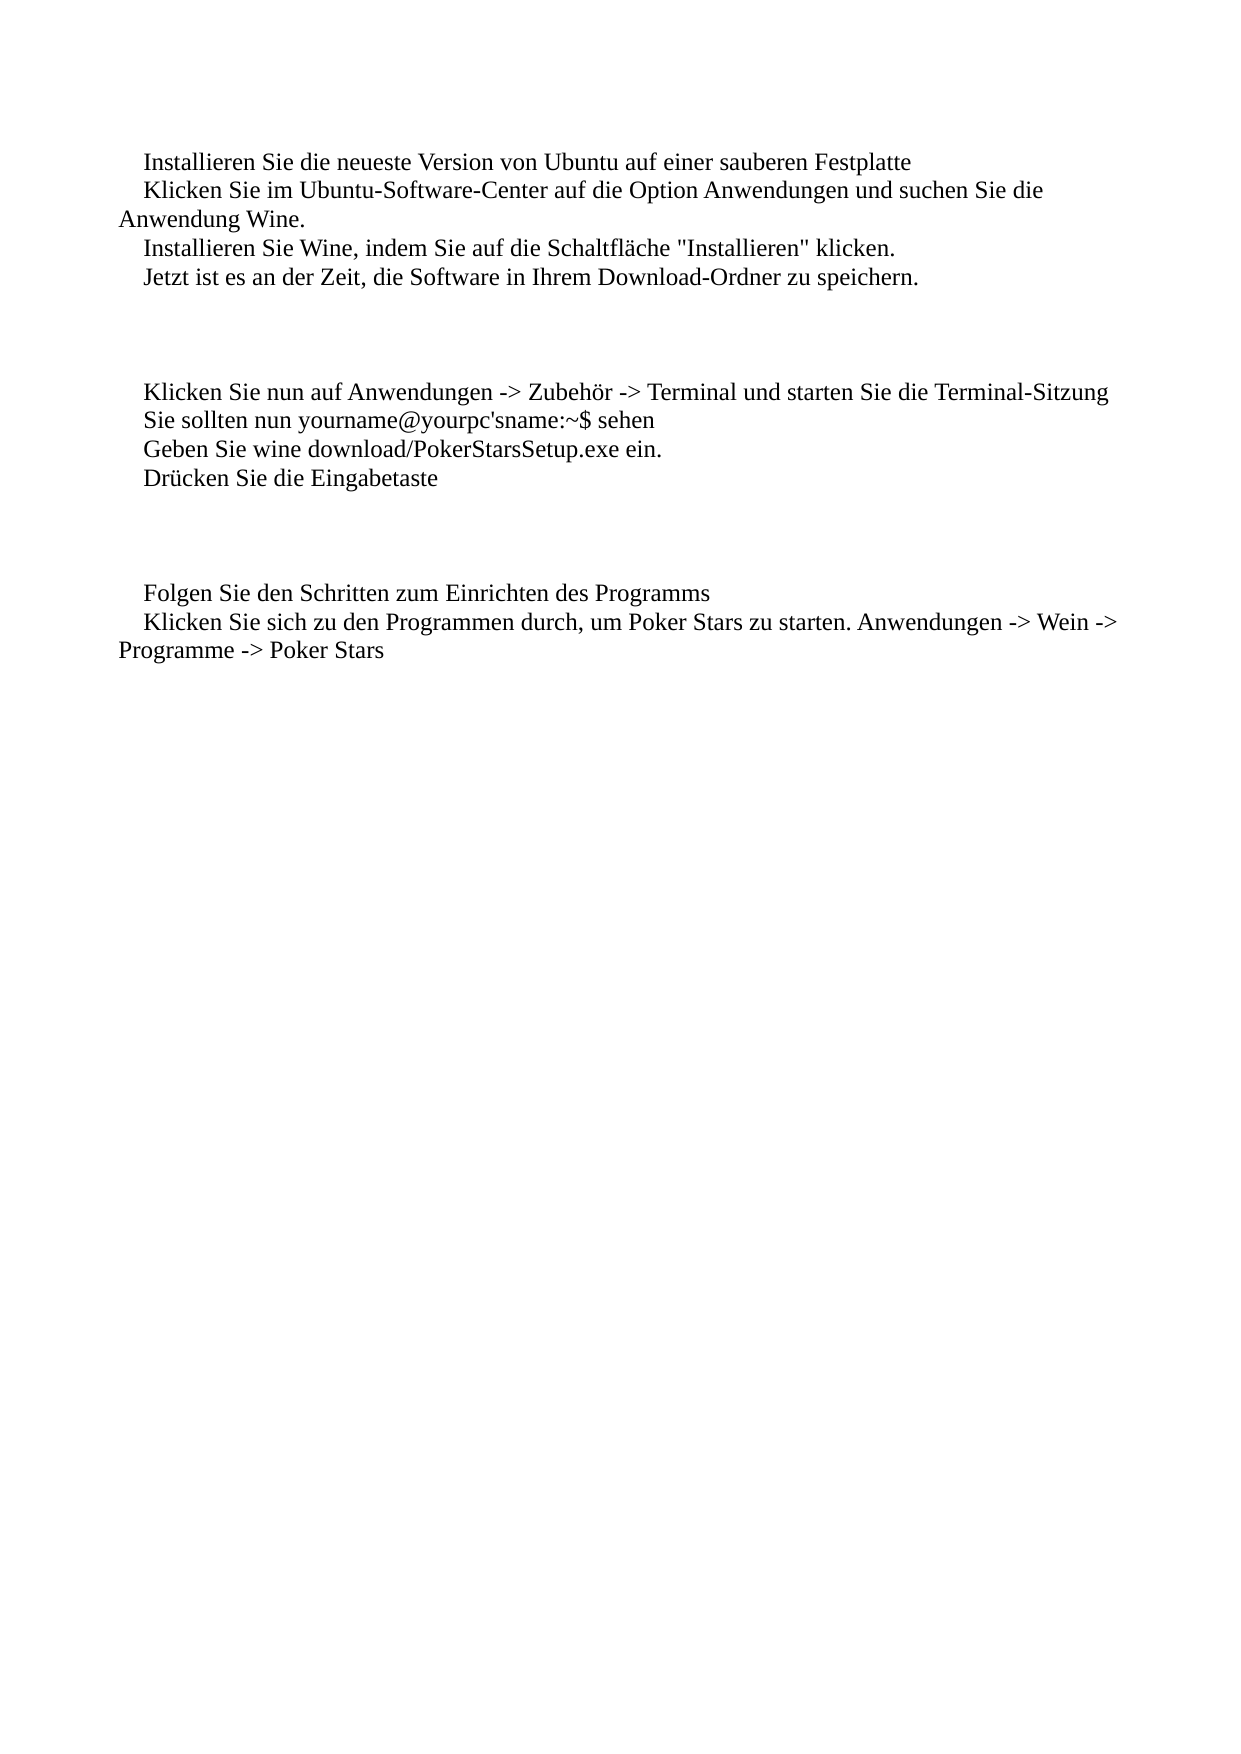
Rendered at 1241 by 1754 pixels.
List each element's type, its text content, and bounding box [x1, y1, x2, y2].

text Klicken Sie nun auf Anwendungen -> Zubehör -> Terminal und starten Sie die Terminal-Sitzung [118, 377, 1122, 406]
text Drücken Sie die Eingabetaste [118, 463, 1122, 492]
text Installieren Sie die neueste Version von Ubuntu auf einer sauberen Festplatte [118, 147, 1122, 176]
text Geben Sie wine download/PokerStarsSetup.exe ein. [118, 434, 1122, 463]
text Jetzt ist es an der Zeit, die Software in Ihrem Download-Ordner zu speichern. [118, 262, 1122, 291]
text Folgen Sie den Schritten zum Einrichten des Programms [118, 578, 1122, 607]
text Klicken Sie sich zu den Programmen durch, um Poker Stars zu starten. Anwendungen -> Wein -> Programme -> Poker Stars [118, 607, 1122, 664]
text Sie sollten nun yourname@yourpc'sname:~$ sehen [118, 406, 1122, 434]
text Klicken Sie im Ubuntu-Software-Center auf die Option Anwendungen und suchen Sie die Anwendung Wine. [118, 176, 1122, 233]
text Installieren Sie Wine, indem Sie auf die Schaltfläche "Installieren" klicken. [118, 233, 1122, 262]
